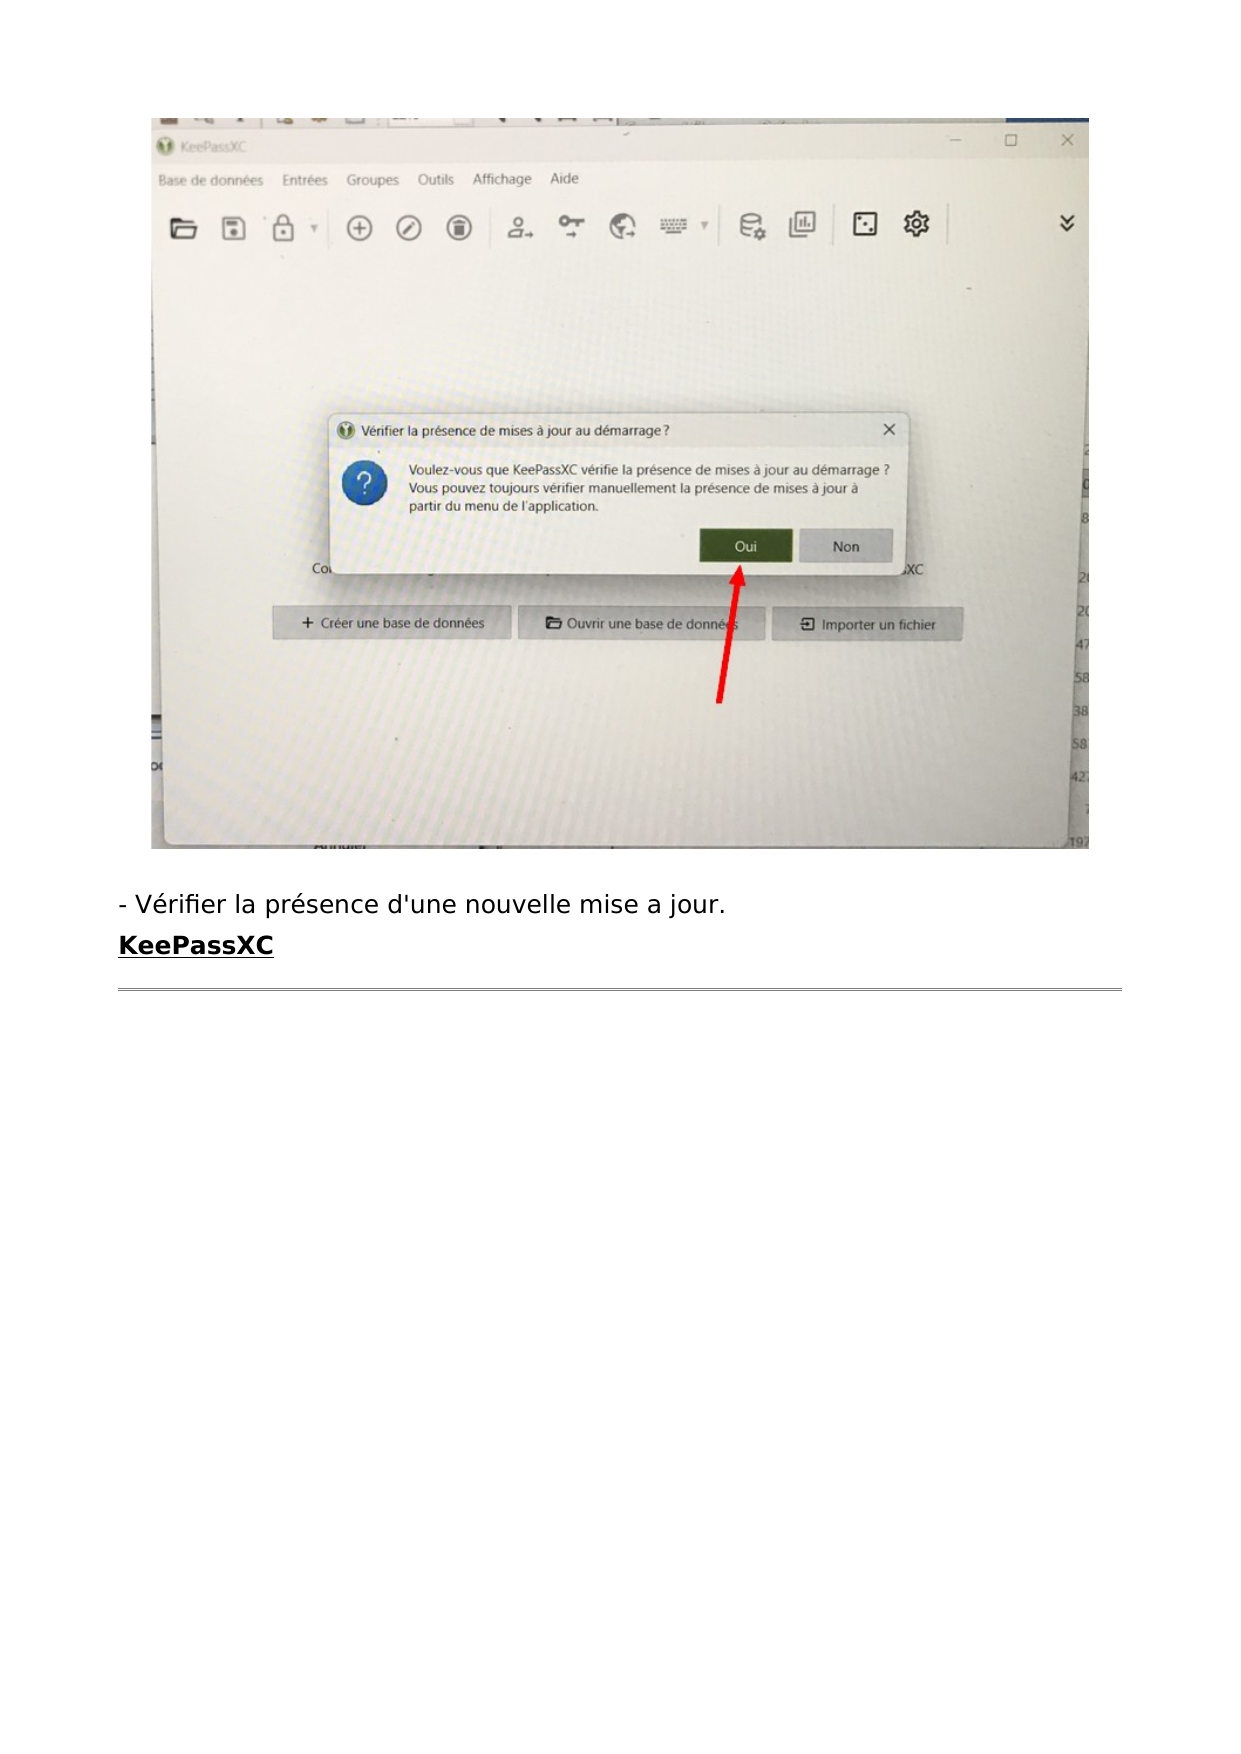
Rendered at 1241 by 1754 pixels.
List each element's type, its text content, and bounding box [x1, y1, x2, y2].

picture [151, 118, 1089, 849]
text KeePassXC [118, 932, 1122, 961]
text - Vérifier la présence d'une nouvelle mise a jour. [118, 890, 1122, 919]
